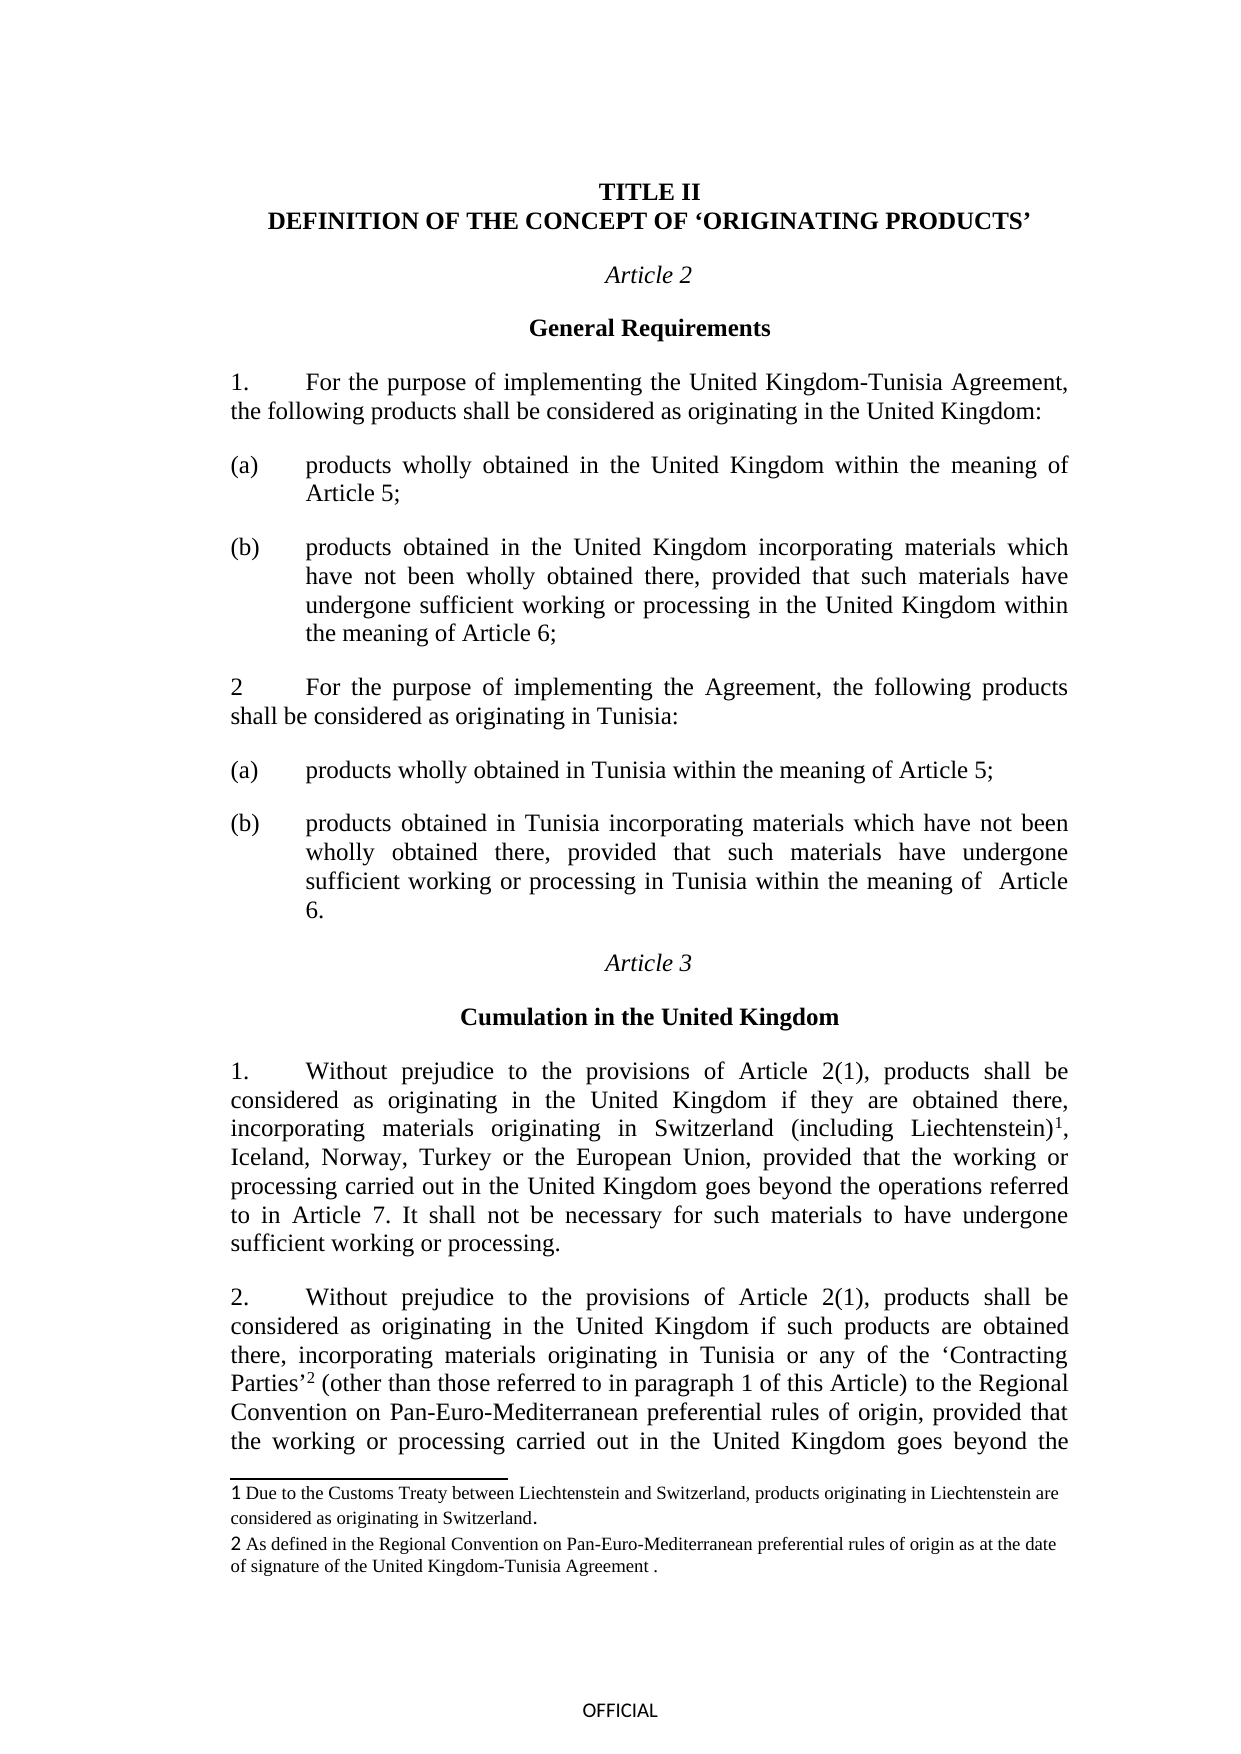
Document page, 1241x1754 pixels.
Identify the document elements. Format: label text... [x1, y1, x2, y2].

text Article 3 [230, 948, 1069, 977]
text DEFINITION OF THE CONCEPT OF ‘ORIGINATING PRODUCTS’ [230, 206, 1069, 235]
text General Requirements [230, 313, 1069, 342]
text 2 For the purpose of implementing the Agreement, the following products shall be considered as originating in Tunisia: [230, 672, 1069, 730]
text Article 2 [230, 260, 1069, 288]
list products wholly obtained in Tunisia within the meaning of Article 5; [230, 755, 1069, 783]
text Cumulation in the United Kingdom [230, 1002, 1069, 1031]
text TITLE II [230, 177, 1069, 206]
text Due to the Customs Treaty between Liechtenstein and Switzerland, products originating in Liechtenstein are considered as originating in Switzerland. [230, 1479, 1069, 1530]
text As defined in the Regional Convention on Pan-Euro-Mediterranean preferential rules of origin as at the date of signature of the United Kingdom-Tunisia Agreement . [230, 1530, 1069, 1577]
text 2. Without prejudice to the provisions of Article 2(1), products shall be considered as originating in the United Kingdom if such products are obtained there, incorporating materials originating in Tunisia or any of the ‘Contracting Parties’ (other than those referred to in paragraph 1 of this Article) to the Regional Convention on Pan-Euro-Mediterranean preferential rules of origin, provided that the working or processing carried out in the United Kingdom goes beyond the [230, 1282, 1069, 1455]
text 1. Without prejudice to the provisions of Article 2(1), products shall be considered as originating in the United Kingdom if they are obtained there, incorporating materials originating in Switzerland (including Liechtenstein), Iceland, Norway, Turkey or the European Union, provided that the working or processing carried out in the United Kingdom goes beyond the operations referred to in Article 7. It shall not be necessary for such materials to have undergone sufficient working or processing. [230, 1056, 1069, 1257]
text 1. For the purpose of implementing the United Kingdom-Tunisia Agreement, the following products shall be considered as originating in the United Kingdom: [230, 367, 1069, 425]
text (b) products obtained in Tunisia incorporating materials which have not been wholly obtained there, provided that such materials have undergone sufficient working or processing in Tunisia within the meaning of Article 6. [230, 808, 1069, 923]
text (a) products wholly obtained in the United Kingdom within the meaning of Article 5; [230, 450, 1069, 507]
text (b) products obtained in the United Kingdom incorporating materials which have not been wholly obtained there, provided that such materials have undergone sufficient working or processing in the United Kingdom within the meaning of Article 6; [230, 532, 1069, 647]
